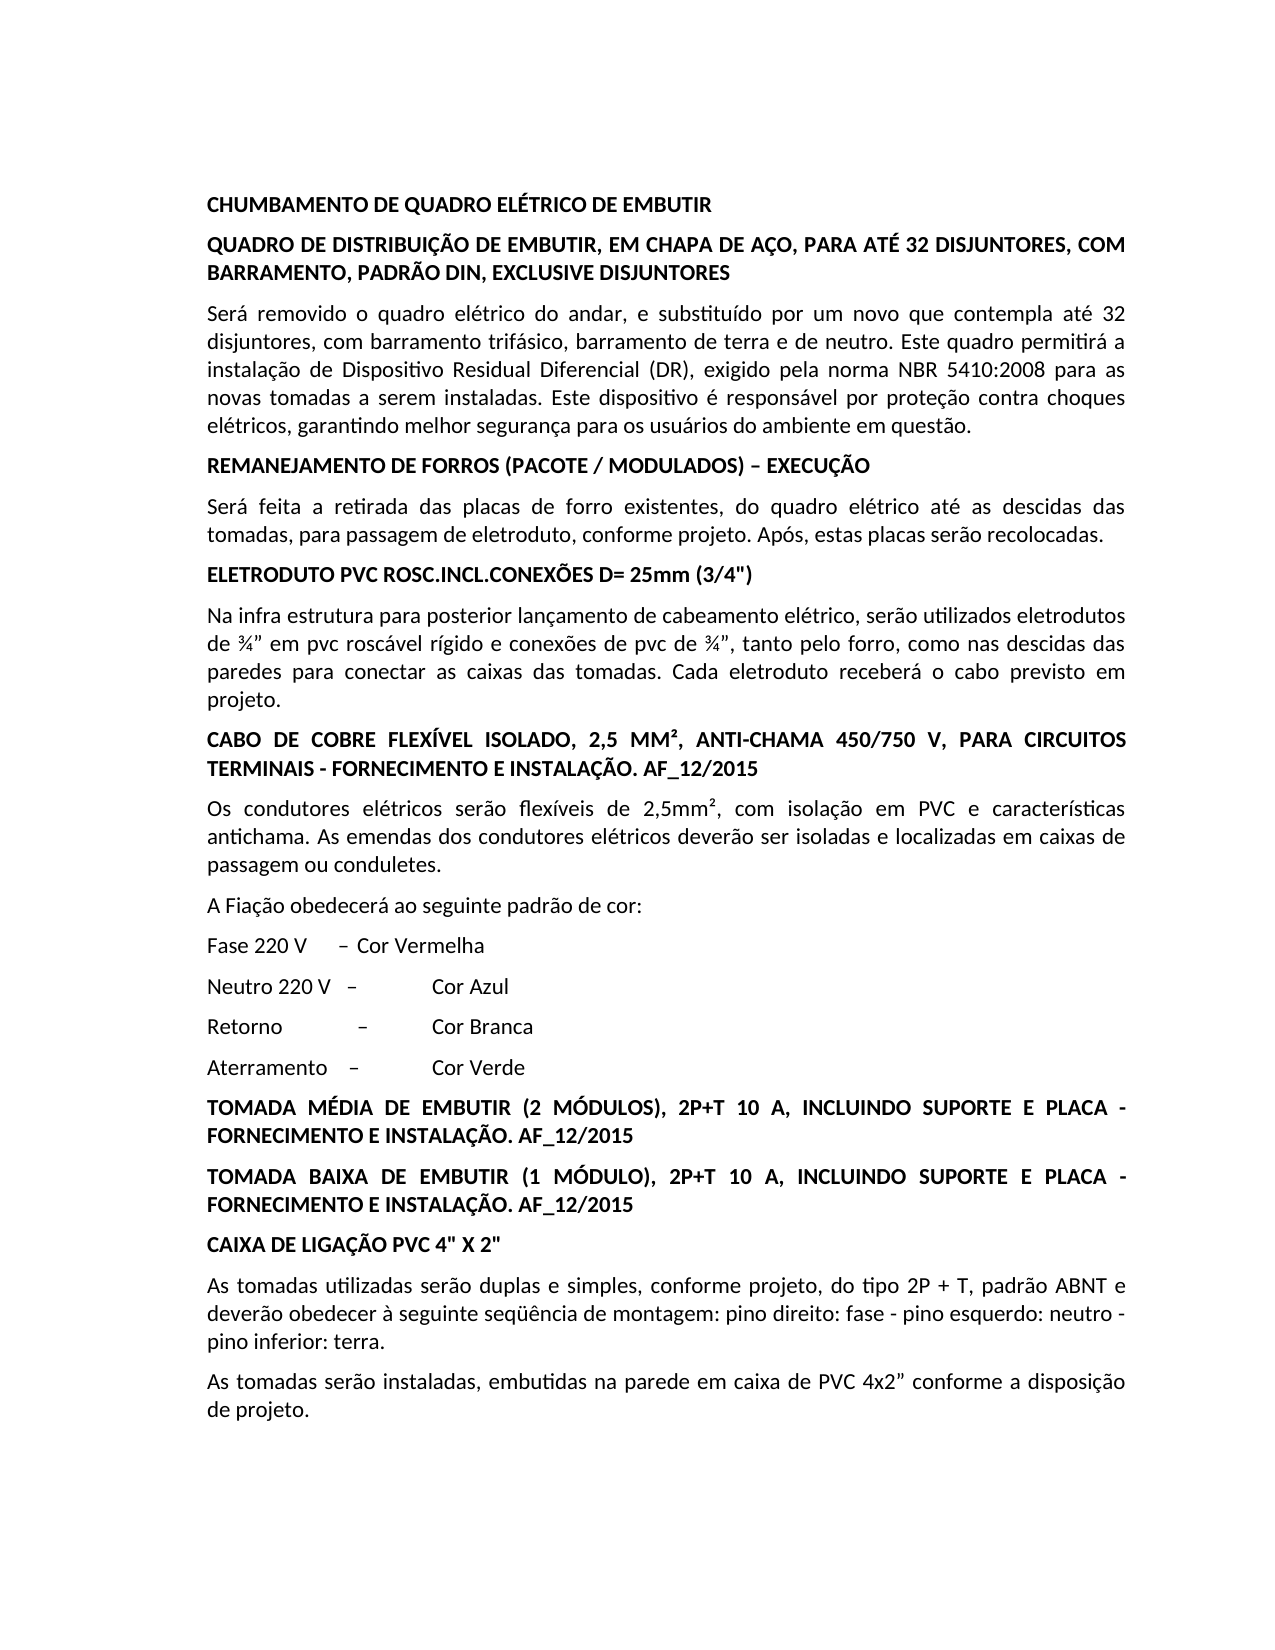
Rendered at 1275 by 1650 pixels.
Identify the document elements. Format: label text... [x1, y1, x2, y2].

text Será removido o quadro elétrico do andar, e substituído por um novo que contempla até 32 disjuntores, com barramento trifásico, barramento de terra e de neutro. Este quadro permitirá a instalação de Dispositivo Residual Diferencial (DR), exigido pela norma NBR 5410:2008 para as novas tomadas a serem instaladas. Este dispositivo é responsável por proteção contra choques elétricos, garantindo melhor segurança para os usuários do ambiente em questão. [207, 299, 1127, 439]
text REMANEJAMENTO DE FORROS (PACOTE / MODULADOS) – EXECUÇÃO [207, 451, 1127, 479]
text Será feita a retirada das placas de forro existentes, do quadro elétrico até as descidas das tomadas, para passagem de eletroduto, conforme projeto. Após, estas placas serão recolocadas. [207, 492, 1127, 548]
text TOMADA BAIXA DE EMBUTIR (1 MÓDULO), 2P+T 10 A, INCLUINDO SUPORTE E PLACA - FORNECIMENTO E INSTALAÇÃO. AF_12/2015 [207, 1162, 1127, 1218]
text Neutro 220 V – Cor Azul [207, 972, 1127, 1000]
text A Fiação obedecerá ao seguinte padrão de cor: [207, 891, 1127, 919]
text CHUMBAMENTO DE QUADRO ELÉTRICO DE EMBUTIR [207, 190, 1127, 218]
text Fase 220 V – Cor Vermelha [207, 931, 1127, 959]
text CAIXA DE LIGAÇÃO PVC 4" X 2" [207, 1230, 1127, 1258]
text As tomadas serão instaladas, embutidas na parede em caixa de PVC 4x2” conforme a disposição de projeto. [207, 1367, 1127, 1423]
text QUADRO DE DISTRIBUIÇÃO DE EMBUTIR, EM CHAPA DE AÇO, PARA ATÉ 32 DISJUNTORES, COM BARRAMENTO, PADRÃO DIN, EXCLUSIVE DISJUNTORES [207, 230, 1127, 286]
text As tomadas utilizadas serão duplas e simples, conforme projeto, do tipo 2P + T, padrão ABNT e deverão obedecer à seguinte seqüência de montagem: pino direito: fase - pino esquerdo: neutro - pino inferior: terra. [207, 1271, 1127, 1355]
text Na infra estrutura para posterior lançamento de cabeamento elétrico, serão utilizados eletrodutos de ¾” em pvc roscável rígido e conexões de pvc de ¾”, tanto pelo forro, como nas descidas das paredes para conectar as caixas das tomadas. Cada eletroduto receberá o cabo previsto em projeto. [207, 601, 1127, 713]
text Os condutores elétricos serão flexíveis de 2,5mm², com isolação em PVC e características antichama. As emendas dos condutores elétricos deverão ser isoladas e localizadas em caixas de passagem ou conduletes. [207, 794, 1127, 878]
text Retorno – Cor Branca [207, 1012, 1127, 1040]
text TOMADA MÉDIA DE EMBUTIR (2 MÓDULOS), 2P+T 10 A, INCLUINDO SUPORTE E PLACA - FORNECIMENTO E INSTALAÇÃO. AF_12/2015 [207, 1093, 1127, 1149]
text Aterramento – Cor Verde [207, 1053, 1127, 1081]
text ELETRODUTO PVC ROSC.INCL.CONEXÕES D= 25mm (3/4") [207, 561, 1127, 588]
text CABO DE COBRE FLEXÍVEL ISOLADO, 2,5 MM², ANTI-CHAMA 450/750 V, PARA CIRCUITOS TERMINAIS - FORNECIMENTO E INSTALAÇÃO. AF_12/2015 [207, 726, 1127, 782]
